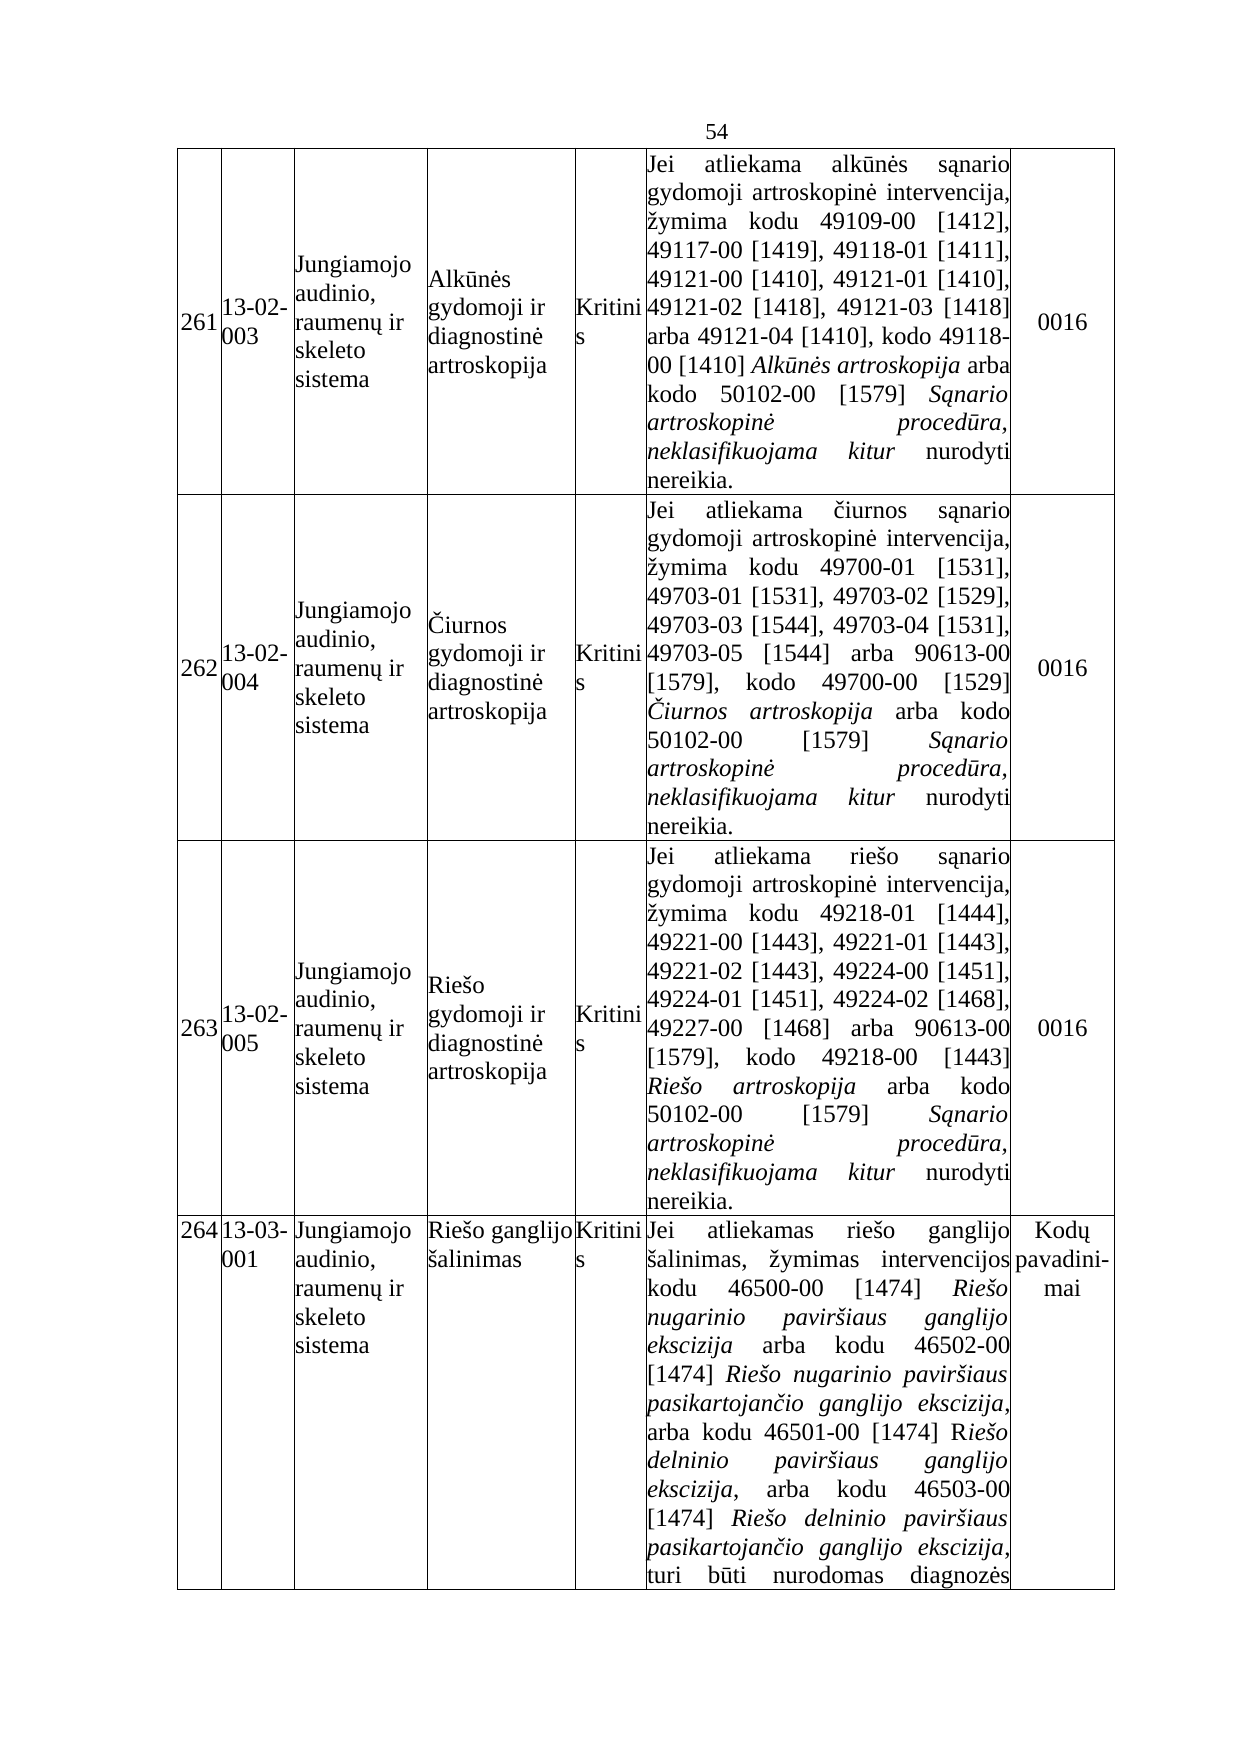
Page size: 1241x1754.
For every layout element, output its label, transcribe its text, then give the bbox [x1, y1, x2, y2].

table_cell Kritinis [576, 1216, 646, 1589]
table_cell 262 [178, 495, 221, 840]
table_cell Riešo ganglijo šalinimas [428, 1216, 575, 1589]
table_cell 13-02-003 [222, 149, 294, 494]
table_cell Kritinis [576, 841, 646, 1214]
table_cell 263 [178, 841, 221, 1214]
table_cell 0016 [1011, 495, 1114, 840]
table_cell Jei atliekamas riešo ganglijo šalinimas, žymimas intervencijos kodu 46500-00 [1474] Riešo nugarinio paviršiaus ganglijo ekscizija arba kodu 46502-00 [1474] Riešo nugarinio paviršiaus pasikartojančio ganglijo ekscizija, arba kodu 46501-00 [1474] Riešo delninio paviršiaus ganglijo ekscizija, arba kodu 46503-00 [1474] Riešo delninio paviršiaus pasikartojančio ganglijo ekscizija, turi būti nurodomas diagnozės [647, 1216, 1010, 1589]
table_cell 13-02-004 [222, 495, 294, 840]
table_cell Jungiamojo audinio, raumenų ir skeleto sistema [295, 149, 427, 494]
table_cell 0016 [1011, 841, 1114, 1214]
table_cell 264 [178, 1216, 221, 1589]
table_cell Jei atliekama čiurnos sąnario gydomoji artroskopinė intervencija, žymima kodu 49700-01 [1531], 49703-01 [1531], 49703-02 [1529], 49703-03 [1544], 49703-04 [1531], 49703-05 [1544] arba 90613-00 [1579], kodo 49700-00 [1529] Čiurnos artroskopija arba kodo 50102-00 [1579] Sąnario artroskopinė procedūra, neklasifikuojama kitur nurodyti nereikia. [647, 495, 1010, 840]
table_cell 261 [178, 149, 221, 494]
table_cell Jei atliekama alkūnės sąnario gydomoji artroskopinė intervencija, žymima kodu 49109-00 [1412], 49117-00 [1419], 49118-01 [1411], 49121-00 [1410], 49121-01 [1410], 49121-02 [1418], 49121-03 [1418] arba 49121-04 [1410], kodo 49118-00 [1410] Alkūnės artroskopija arba kodo 50102-00 [1579] Sąnario artroskopinė procedūra, neklasifikuojama kitur nurodyti nereikia. [647, 149, 1010, 494]
table_cell Jungiamojo audinio, raumenų ir skeleto sistema [295, 841, 427, 1214]
table_cell Riešo gydomoji ir diagnostinė artroskopija [428, 841, 575, 1214]
table_cell Alkūnės gydomoji ir diagnostinė artroskopija [428, 149, 575, 494]
table_cell Jungiamojo audinio, raumenų ir skeleto sistema [295, 1216, 427, 1589]
table_cell 13-02-005 [222, 841, 294, 1214]
table_cell Kritinis [576, 495, 646, 840]
table_cell 0016 [1011, 149, 1114, 494]
table_cell 13-03-001 [222, 1216, 294, 1589]
table_cell Jungiamojo audinio, raumenų ir skeleto sistema [295, 495, 427, 840]
table_cell Kodų pavadini-mai [1011, 1216, 1114, 1589]
table_cell Kritinis [576, 149, 646, 494]
table_cell Čiurnos gydomoji ir diagnostinė artroskopija [428, 495, 575, 840]
table_cell Jei atliekama riešo sąnario gydomoji artroskopinė intervencija, žymima kodu 49218-01 [1444], 49221-00 [1443], 49221-01 [1443], 49221-02 [1443], 49224-00 [1451], 49224-01 [1451], 49224-02 [1468], 49227-00 [1468] arba 90613-00 [1579], kodo 49218-00 [1443] Riešo artroskopija arba kodo 50102-00 [1579] Sąnario artroskopinė procedūra, neklasifikuojama kitur nurodyti nereikia. [647, 841, 1010, 1214]
